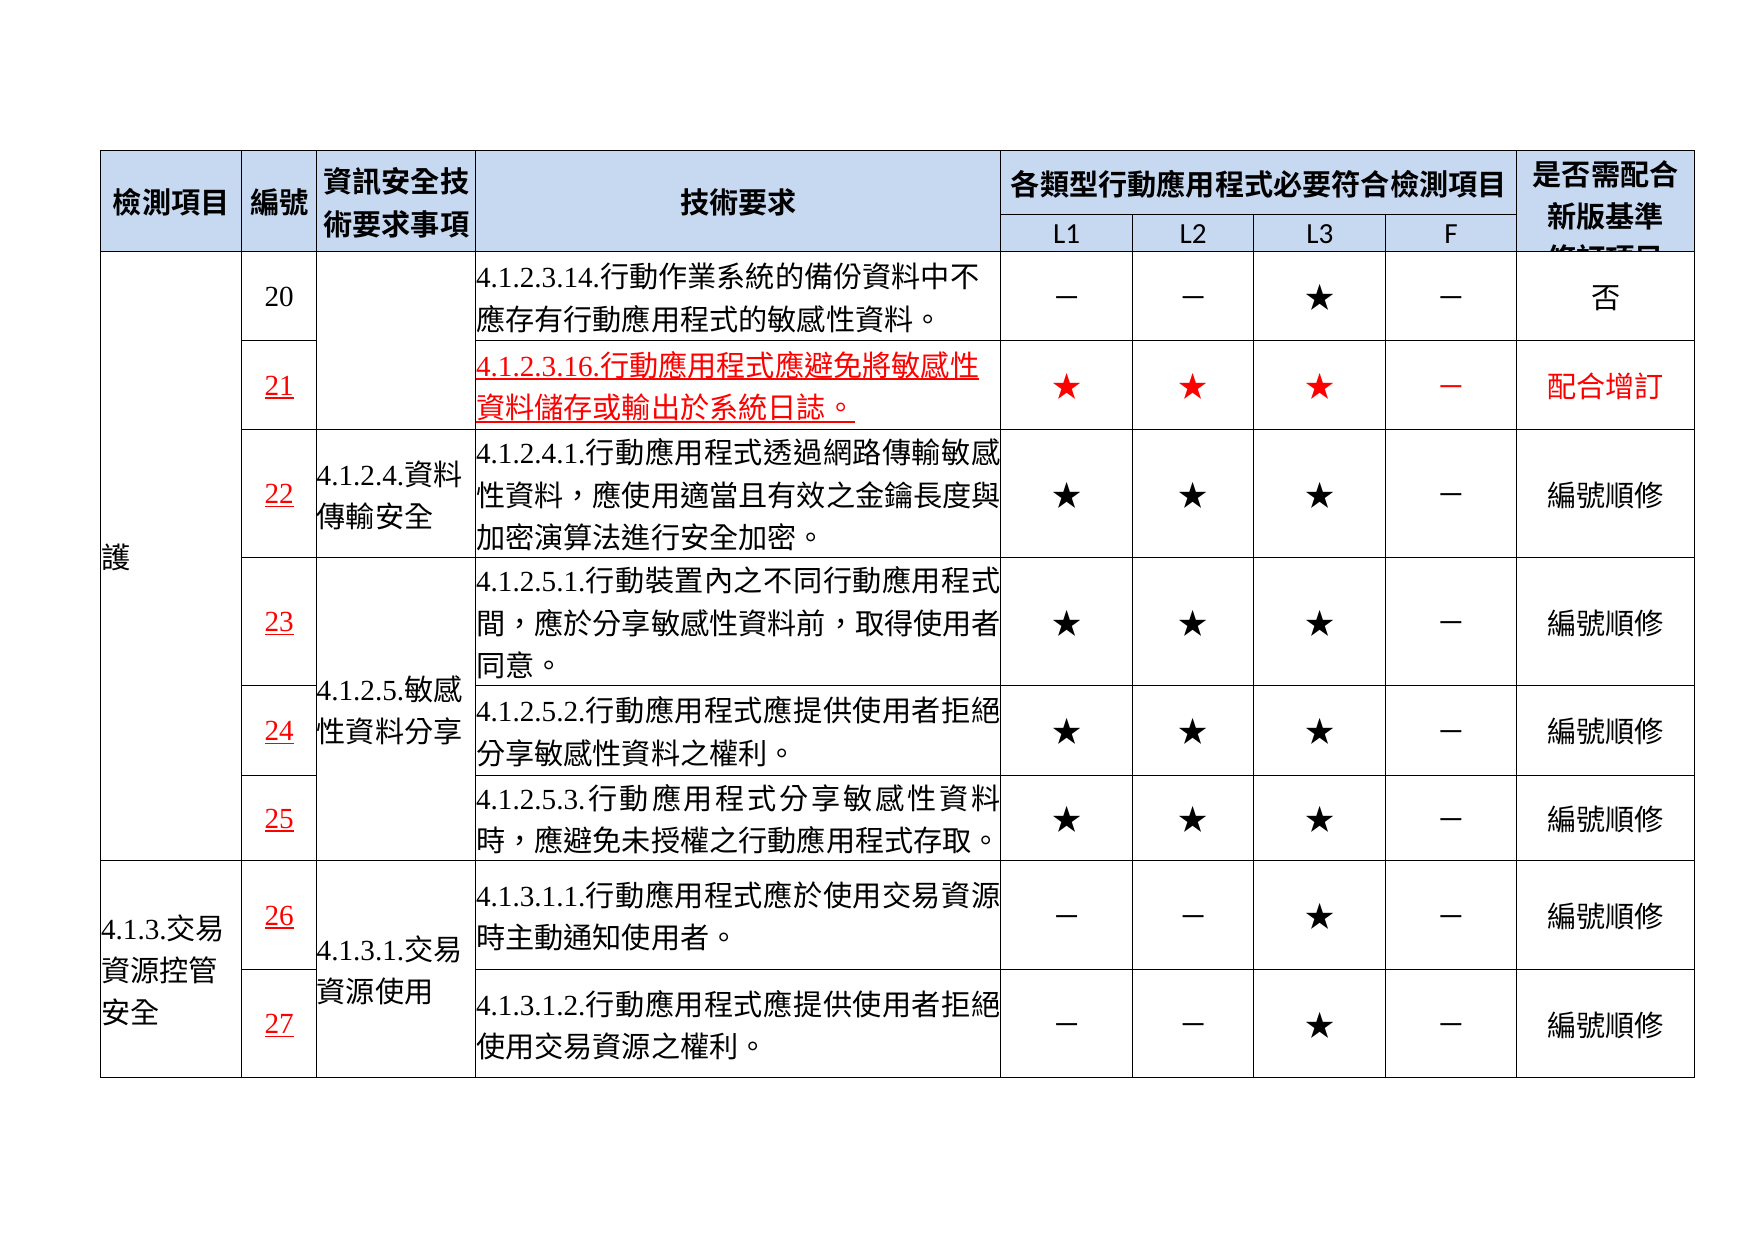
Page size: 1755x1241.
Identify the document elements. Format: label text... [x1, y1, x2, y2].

table_header 是否需配合 新版基準 修訂項目 [1517, 151, 1694, 251]
table_cell ─ [1386, 558, 1516, 685]
table_cell 4.1.2.3.14.行動作業系統的備份資料中不應存有行動應用程式的敏感性資料。 [476, 252, 1000, 340]
table_cell L2 [1133, 215, 1253, 251]
table_cell 配合增訂 [1517, 341, 1694, 429]
table_cell [317, 252, 475, 429]
table_cell ★ [1133, 341, 1253, 429]
table_cell ─ [1386, 776, 1516, 860]
table_cell 4.1.2.4.資料傳輸安全 [317, 430, 475, 557]
table_cell 編號順修 [1517, 970, 1694, 1077]
table_cell ─ [1386, 970, 1516, 1077]
table_cell ─ [1386, 341, 1516, 429]
table_cell ─ [1133, 252, 1253, 340]
table_cell 26 [242, 861, 316, 969]
table_cell 4.1.3.1.2.行動應用程式應提供使用者拒絕使用交易資源之權利。 [476, 970, 1000, 1077]
table_cell F [1386, 215, 1516, 251]
table_header 檢測項目 [101, 151, 241, 251]
table_cell ─ [1001, 861, 1132, 969]
table_cell 22 [242, 430, 316, 557]
table_cell 27 [242, 970, 316, 1077]
table_cell ★ [1133, 558, 1253, 685]
table_cell ★ [1001, 430, 1132, 557]
table_header 技術要求 [476, 151, 1000, 251]
table_cell ─ [1386, 686, 1516, 775]
table_cell ★ [1001, 686, 1132, 775]
table_cell ★ [1254, 252, 1385, 340]
table_cell 25 [242, 776, 316, 860]
table_cell 24 [242, 686, 316, 775]
table_cell 編號順修 [1517, 776, 1694, 860]
table_cell ★ [1254, 776, 1385, 860]
table_cell ─ [1386, 252, 1516, 340]
table_cell ★ [1133, 776, 1253, 860]
table_header 編號 [242, 151, 316, 251]
table_cell 編號順修 [1517, 558, 1694, 685]
table_cell ★ [1133, 430, 1253, 557]
table_cell ★ [1254, 861, 1385, 969]
table_cell ★ [1254, 341, 1385, 429]
table_cell ─ [1386, 430, 1516, 557]
table_cell 23 [242, 558, 316, 685]
table_cell ─ [1386, 861, 1516, 969]
table_cell 4.1.3.1.交易資源使用 [317, 861, 475, 1077]
table_cell 20 [242, 252, 316, 340]
table_cell ★ [1254, 686, 1385, 775]
table_cell ─ [1133, 861, 1253, 969]
table_cell 4.1.2.5.1.行動裝置內之不同行動應用程式間，應於分享敏感性資料前，取得使用者同意。 [476, 558, 1000, 685]
table_cell ─ [1133, 970, 1253, 1077]
table_header 資訊安全技術要求事項 [317, 151, 475, 251]
table_cell ★ [1001, 341, 1132, 429]
table_cell 否 [1517, 252, 1694, 340]
table_cell 4.1.2.3.16.行動應用程式應避免將敏感性資料儲存或輸出於系統日誌。 [476, 341, 1000, 429]
table_cell ─ [1001, 252, 1132, 340]
table_cell 4.1.2.5.3.行動應用程式分享敏感性資料時，應避免未授權之行動應用程式存取。 [476, 776, 1000, 860]
table_header 各類型行動應用程式必要符合檢測項目 [1001, 151, 1516, 214]
table_cell L1 [1001, 215, 1132, 251]
table_cell 4.1.2.5.2.行動應用程式應提供使用者拒絕分享敏感性資料之權利。 [476, 686, 1000, 775]
table_cell 21 [242, 341, 316, 429]
table_cell ─ [1001, 970, 1132, 1077]
table_cell 4.1.3.1.1.行動應用程式應於使用交易資源時主動通知使用者。 [476, 861, 1000, 969]
table_cell 編號順修 [1517, 861, 1694, 969]
table_cell 4.1.2.4.1.行動應用程式透過網路傳輸敏感性資料，應使用適當且有效之金鑰長度與加密演算法進行安全加密。 [476, 430, 1000, 557]
table_cell ★ [1001, 558, 1132, 685]
table_cell 4.1.3.交易資源控管安全 [101, 861, 241, 1077]
table_cell L3 [1254, 215, 1385, 251]
table_cell 編號順修 [1517, 686, 1694, 775]
table_cell ★ [1133, 686, 1253, 775]
table_cell 4.1.2.5.敏感性資料分享 [317, 558, 475, 860]
table_cell 護 [101, 252, 241, 860]
table_cell ★ [1254, 430, 1385, 557]
table_cell ★ [1254, 558, 1385, 685]
table_cell ★ [1001, 776, 1132, 860]
table_cell 編號順修 [1517, 430, 1694, 557]
table_cell ★ [1254, 970, 1385, 1077]
